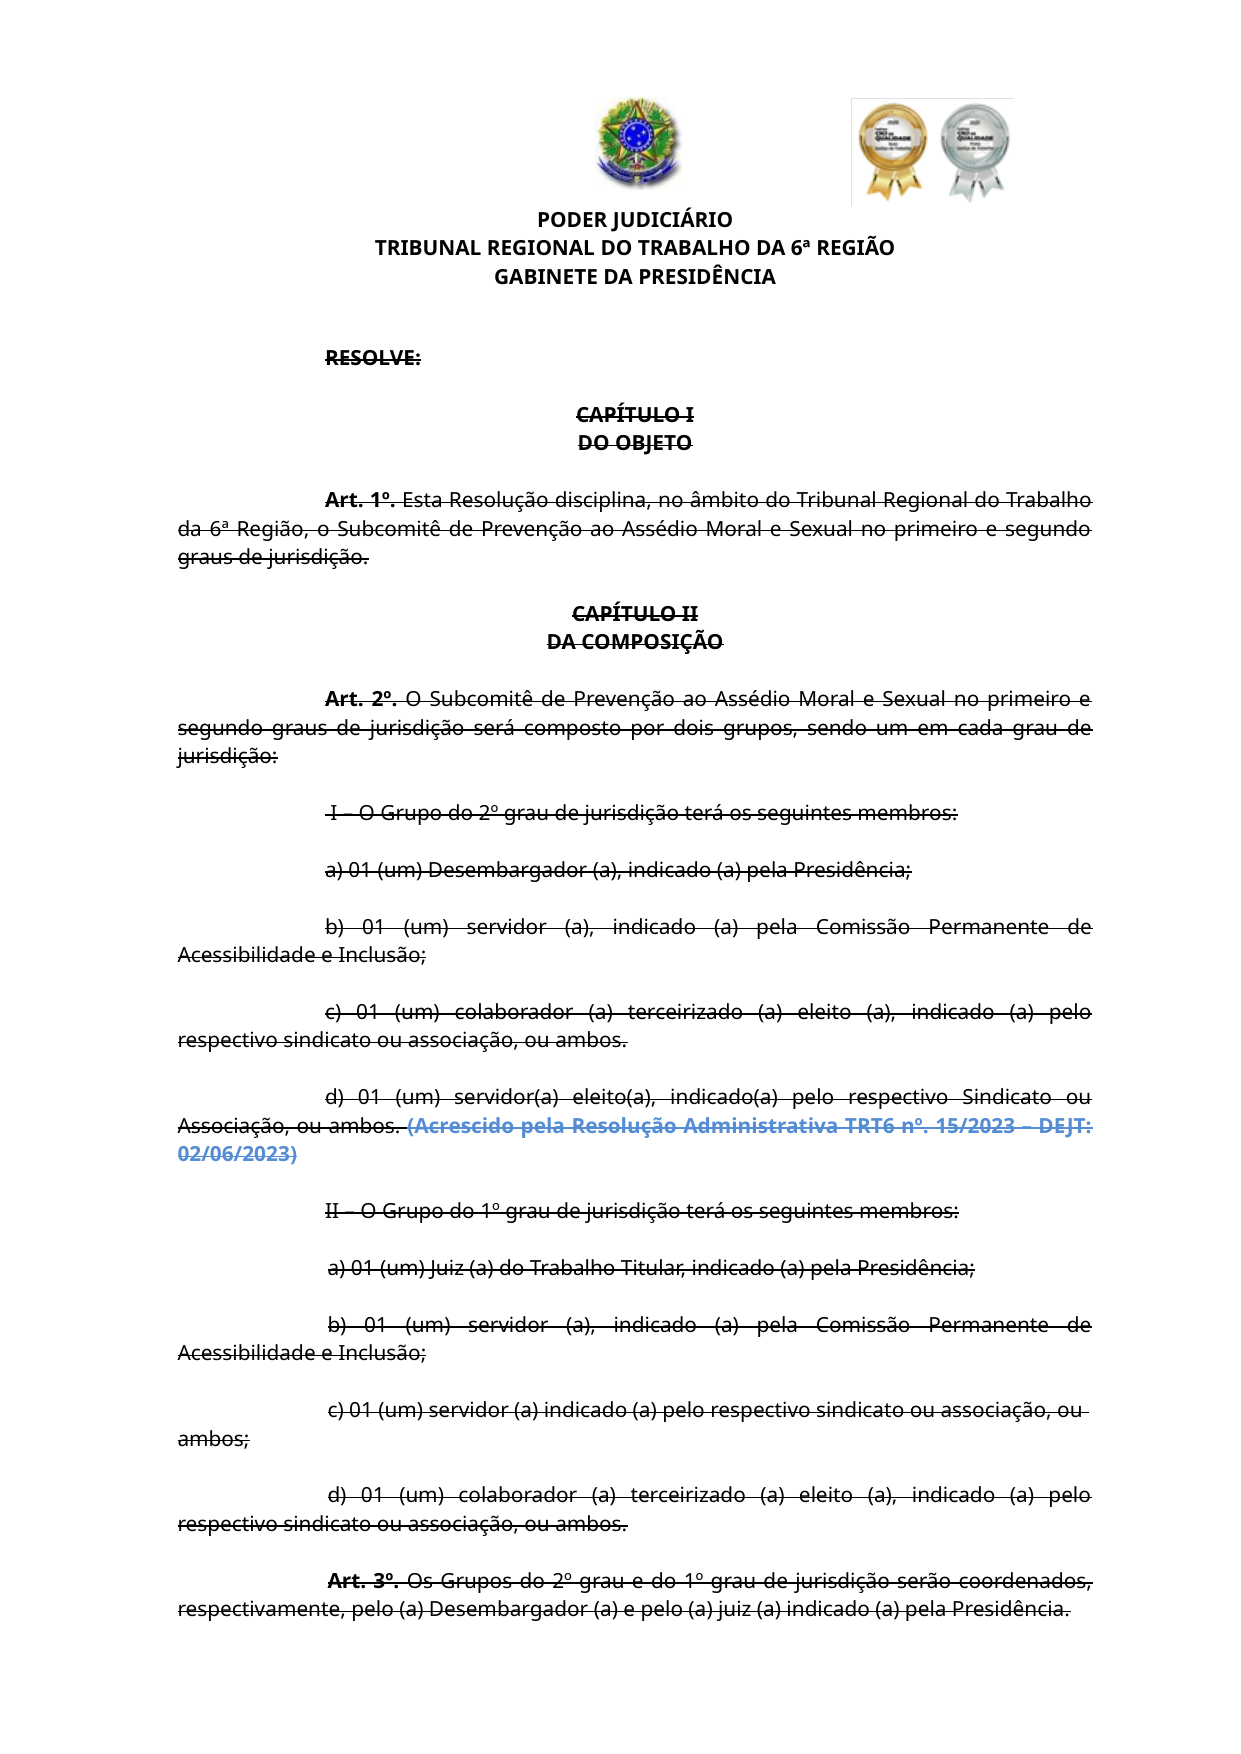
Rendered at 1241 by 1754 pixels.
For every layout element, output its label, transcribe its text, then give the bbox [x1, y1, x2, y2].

text CAPÍTULO I [177, 400, 1092, 428]
text d) 01 (um) servidor(a) eleito(a), indicado(a) pelo respectivo Sindicato ou Associação, ou ambos. (Acrescido pela Resolução Administrativa TRT6 nº. 15/2023 – DEJT: 02/06/2023) [177, 1082, 1092, 1127]
text CAPÍTULO II [177, 599, 1092, 627]
text Art. 1º. Esta Resolução disciplina, no âmbito do Tribunal Regional do Trabalho da 6ª Região, o Subcomitê de Prevenção ao Assédio Moral e Sexual no primeiro e segundo graus de jurisdição. [177, 531, 1092, 571]
text Art. 2º. O Subcomitê de Prevenção ao Assédio Moral e Sexual no primeiro e segundo graus de jurisdição será composto por dois grupos, sendo um em cada grau de jurisdição: [177, 730, 1092, 770]
text DA COMPOSIÇÃO [177, 627, 1092, 656]
text d) 01 (um) colaborador (a) terceirizado (a) eleito (a), indicado (a) pelo respectivo sindicato ou associação, ou ambos. [177, 1481, 1092, 1537]
text d) 01 (um) servidor(a) eleito(a), indicado(a) pelo respectivo Sindicato ou Associação, ou ambos. (Acrescido pela Resolução Administrativa TRT6 nº. 15/2023 – DEJT: 02/06/2023) [177, 1129, 1092, 1168]
text c) 01 (um) servidor (a) indicado (a) pelo respectivo sindicato ou associação, ou ambos; [177, 1395, 1092, 1452]
text DO OBJETO [177, 428, 1092, 457]
text RESOLVE: [177, 343, 1092, 372]
text a) 01 (um) Desembargador (a), indicado (a) pela Presidência; [177, 855, 1092, 883]
text b) 01 (um) servidor (a), indicado (a) pela Comissão Permanente de Acessibilidade e Inclusão; [177, 912, 1092, 969]
text I – O Grupo do 2º grau de jurisdição terá os seguintes membros: [325, 798, 1092, 827]
text b) 01 (um) servidor (a), indicado (a) pela Comissão Permanente de Acessibilidade e Inclusão; [177, 1310, 1092, 1367]
text Art. 1º. Esta Resolução disciplina, no âmbito do Tribunal Regional do Trabalho da 6ª Região, o Subcomitê de Prevenção ao Assédio Moral e Sexual no primeiro e segundo graus de jurisdição. [177, 485, 1092, 530]
text Art. 3º. Os Grupos do 2º grau e do 1º grau de jurisdição serão coordenados, respectivamente, pelo (a) Desembargador (a) e pelo (a) juiz (a) indicado (a) pela Presidência. [177, 1566, 1092, 1623]
text II – O Grupo do 1º grau de jurisdição terá os seguintes membros: [325, 1196, 1092, 1225]
text c) 01 (um) colaborador (a) terceirizado (a) eleito (a), indicado (a) pelo respectivo sindicato ou associação, ou ambos. [177, 997, 1092, 1054]
text Art. 2º. O Subcomitê de Prevenção ao Assédio Moral e Sexual no primeiro e segundo graus de jurisdição será composto por dois grupos, sendo um em cada grau de jurisdição: [177, 684, 1092, 729]
text a) 01 (um) Juiz (a) do Trabalho Titular, indicado (a) pela Presidência; [177, 1253, 1092, 1282]
